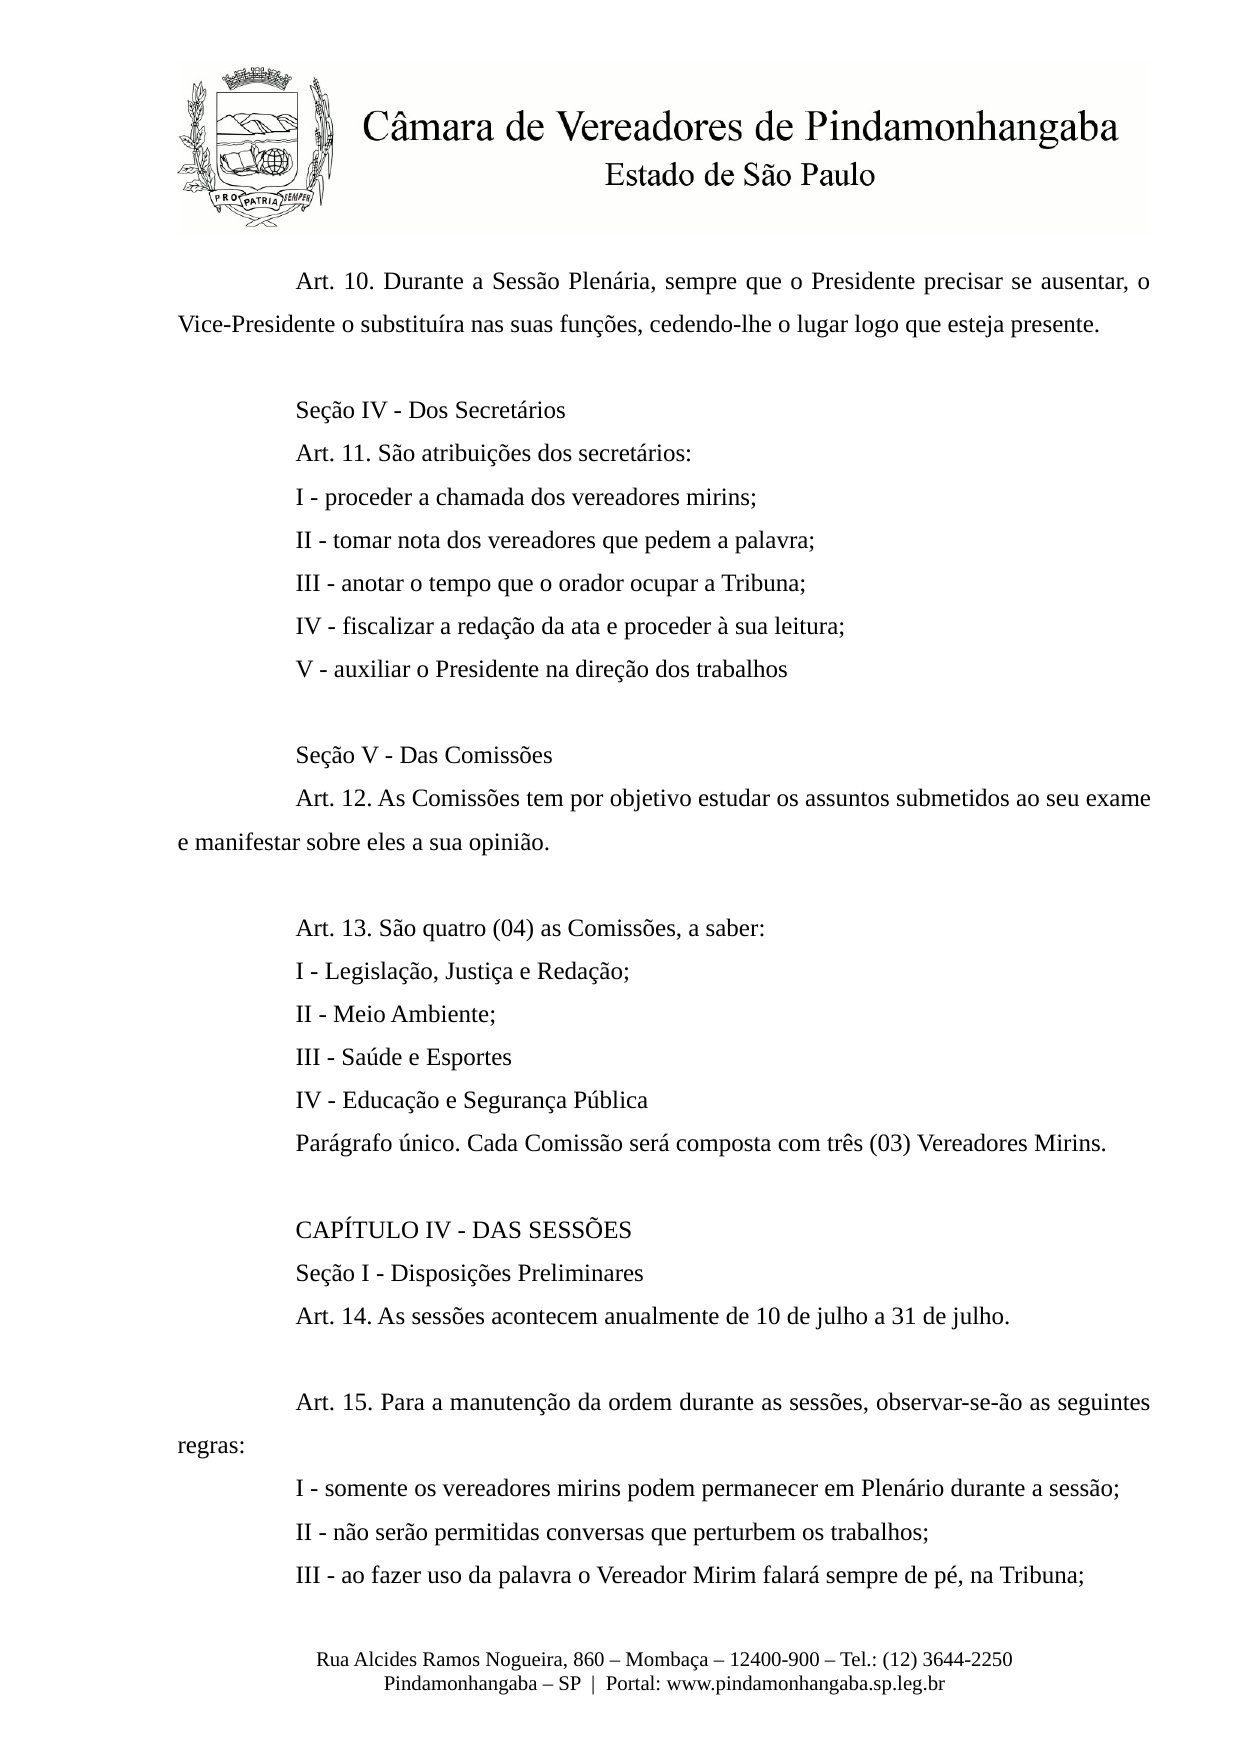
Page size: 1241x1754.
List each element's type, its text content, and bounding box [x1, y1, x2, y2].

text V - auxiliar o Presidente na direção dos trabalhos [177, 654, 1152, 683]
text Seção I - Disposições Preliminares [177, 1258, 1152, 1287]
text CAPÍTULO IV - DAS SESSÕES [177, 1215, 1152, 1243]
text Art. 13. São quatro (04) as Comissões, a saber: [177, 913, 1152, 942]
text Parágrafo único. Cada Comissão será composta com três (03) Vereadores Mirins. [177, 1128, 1152, 1157]
text I - Legislação, Justiça e Redação; [177, 956, 1152, 985]
text IV - Educação e Segurança Pública [177, 1085, 1152, 1114]
text II - Meio Ambiente; [177, 999, 1152, 1028]
picture [177, 59, 1152, 236]
text Seção IV - Dos Secretários [177, 395, 1152, 424]
text Art. 11. São atribuições dos secretários: [177, 438, 1152, 467]
text III - Saúde e Esportes [177, 1042, 1152, 1071]
text I - somente os vereadores mirins podem permanecer em Plenário durante a sessão; [177, 1473, 1152, 1502]
text III - ao fazer uso da palavra o Vereador Mirim falará sempre de pé, na Tribuna; [177, 1560, 1152, 1588]
text Seção V - Das Comissões [177, 740, 1152, 769]
text II - não serão permitidas conversas que perturbem os trabalhos; [177, 1517, 1152, 1545]
text Art. 14. As sessões acontecem anualmente de 10 de julho a 31 de julho. [177, 1301, 1152, 1330]
text Art. 10. Durante a Sessão Plenária, sempre que o Presidente precisar se ausentar, o Vice-Presidente o substituíra nas suas funções, cedendo-lhe o lugar logo que esteja presente. [177, 266, 1152, 338]
text Art. 15. Para a manutenção da ordem durante as sessões, observar-se-ão as seguintes regras: [177, 1387, 1152, 1459]
text II - tomar nota dos vereadores que pedem a palavra; [177, 525, 1152, 553]
text I - proceder a chamada dos vereadores mirins; [177, 482, 1152, 510]
text IV - fiscalizar a redação da ata e proceder à sua leitura; [177, 611, 1152, 640]
text III - anotar o tempo que o orador ocupar a Tribuna; [177, 568, 1152, 597]
text Art. 12. As Comissões tem por objetivo estudar os assuntos submetidos ao seu exame e manifestar sobre eles a sua opinião. [177, 783, 1152, 855]
